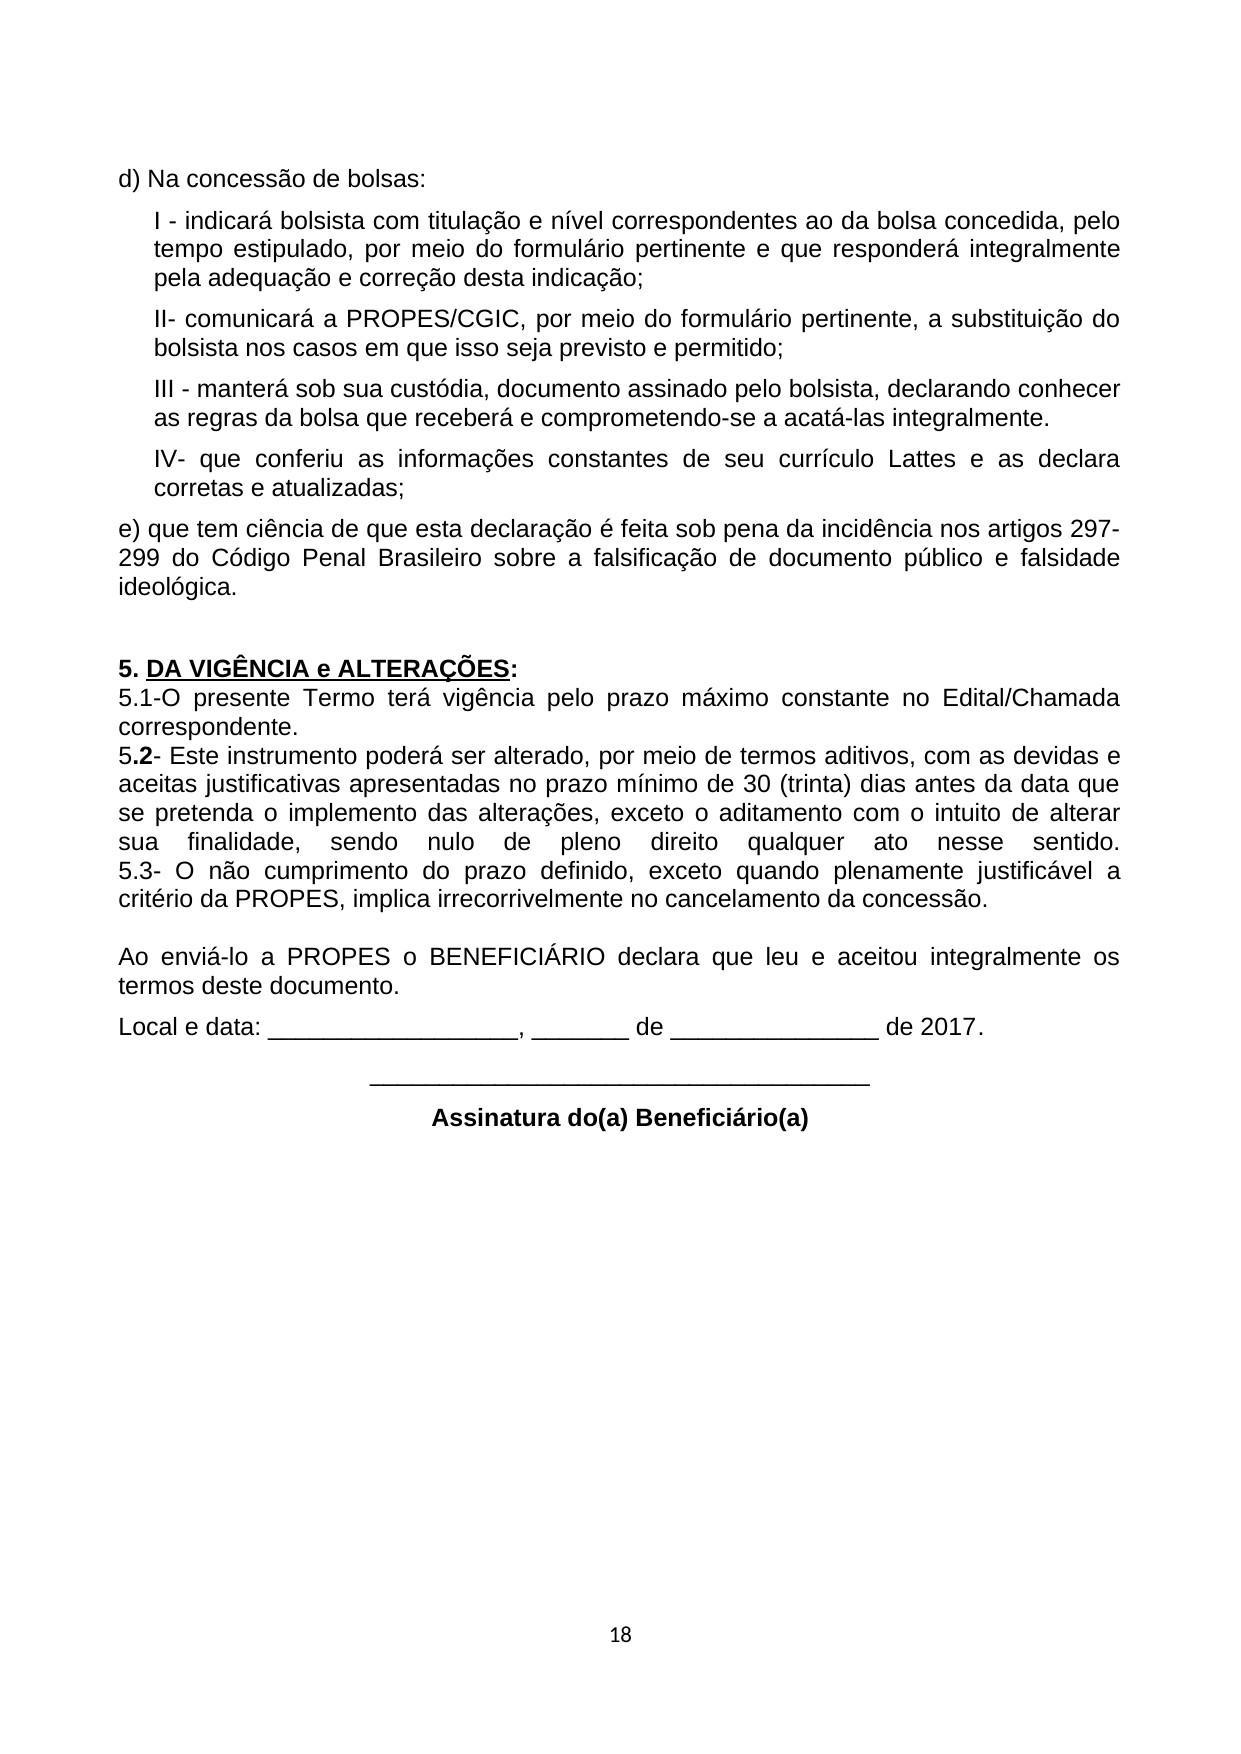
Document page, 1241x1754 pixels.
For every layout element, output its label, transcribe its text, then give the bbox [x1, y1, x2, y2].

text e) que tem ciência de que esta declaração é feita sob pena da incidência nos artigos 297-299 do Código Penal Brasileiro sobre a falsificação de documento público e falsidade ideológica. [118, 514, 1122, 601]
text Assinatura do(a) Beneficiário(a) [118, 1103, 1122, 1132]
text d) Na concessão de bolsas: [118, 164, 1122, 193]
text Local e data: __________________, _______ de _______________ de 2017. [118, 1012, 1122, 1041]
text ____________________________________ [118, 1057, 1122, 1086]
text I - indicará bolsista com titulação e nível correspondentes ao da bolsa concedida, pelo tempo estipulado, por meio do formulário pertinente e que responderá integralmente pela adequação e correção desta indicação; [153, 206, 1122, 292]
text III - manterá sob sua custódia, documento assinado pelo bolsista, declarando conhecer as regras da bolsa que receberá e comprometendo-se a acatá-las integralmente. [153, 374, 1122, 432]
text Ao enviá-lo a PROPES o BENEFICIÁRIO declara que leu e aceitou integralmente os termos deste documento. [118, 942, 1122, 999]
text IV- que conferiu as informações constantes de seu currículo Lattes e as declara corretas e atualizadas; [153, 444, 1122, 502]
text 5. DA VIGÊNCIA e ALTERAÇÕES: [118, 654, 1122, 683]
text II- comunicará a PROPES/CGIC, por meio do formulário pertinente, a substituição do bolsista nos casos em que isso seja previsto e permitido; [153, 304, 1122, 362]
text 5.2- Este instrumento poderá ser alterado, por meio de termos aditivos, com as devidas e aceitas justificativas apresentadas no prazo mínimo de 30 (trinta) dias antes da data que se pretenda o implemento das alterações, exceto o aditamento com o intuito de alterar sua finalidade, sendo nulo de pleno direito qualquer ato nesse sentido. 5.3- O não cumprimento do prazo definido, exceto quando plenamente justificável a critério da PROPES, implica irrecorrivelmente no cancelamento da concessão. [118, 741, 1122, 913]
text 5.1-O presente Termo terá vigência pelo prazo máximo constante no Edital/Chamada correspondente. [118, 683, 1122, 741]
